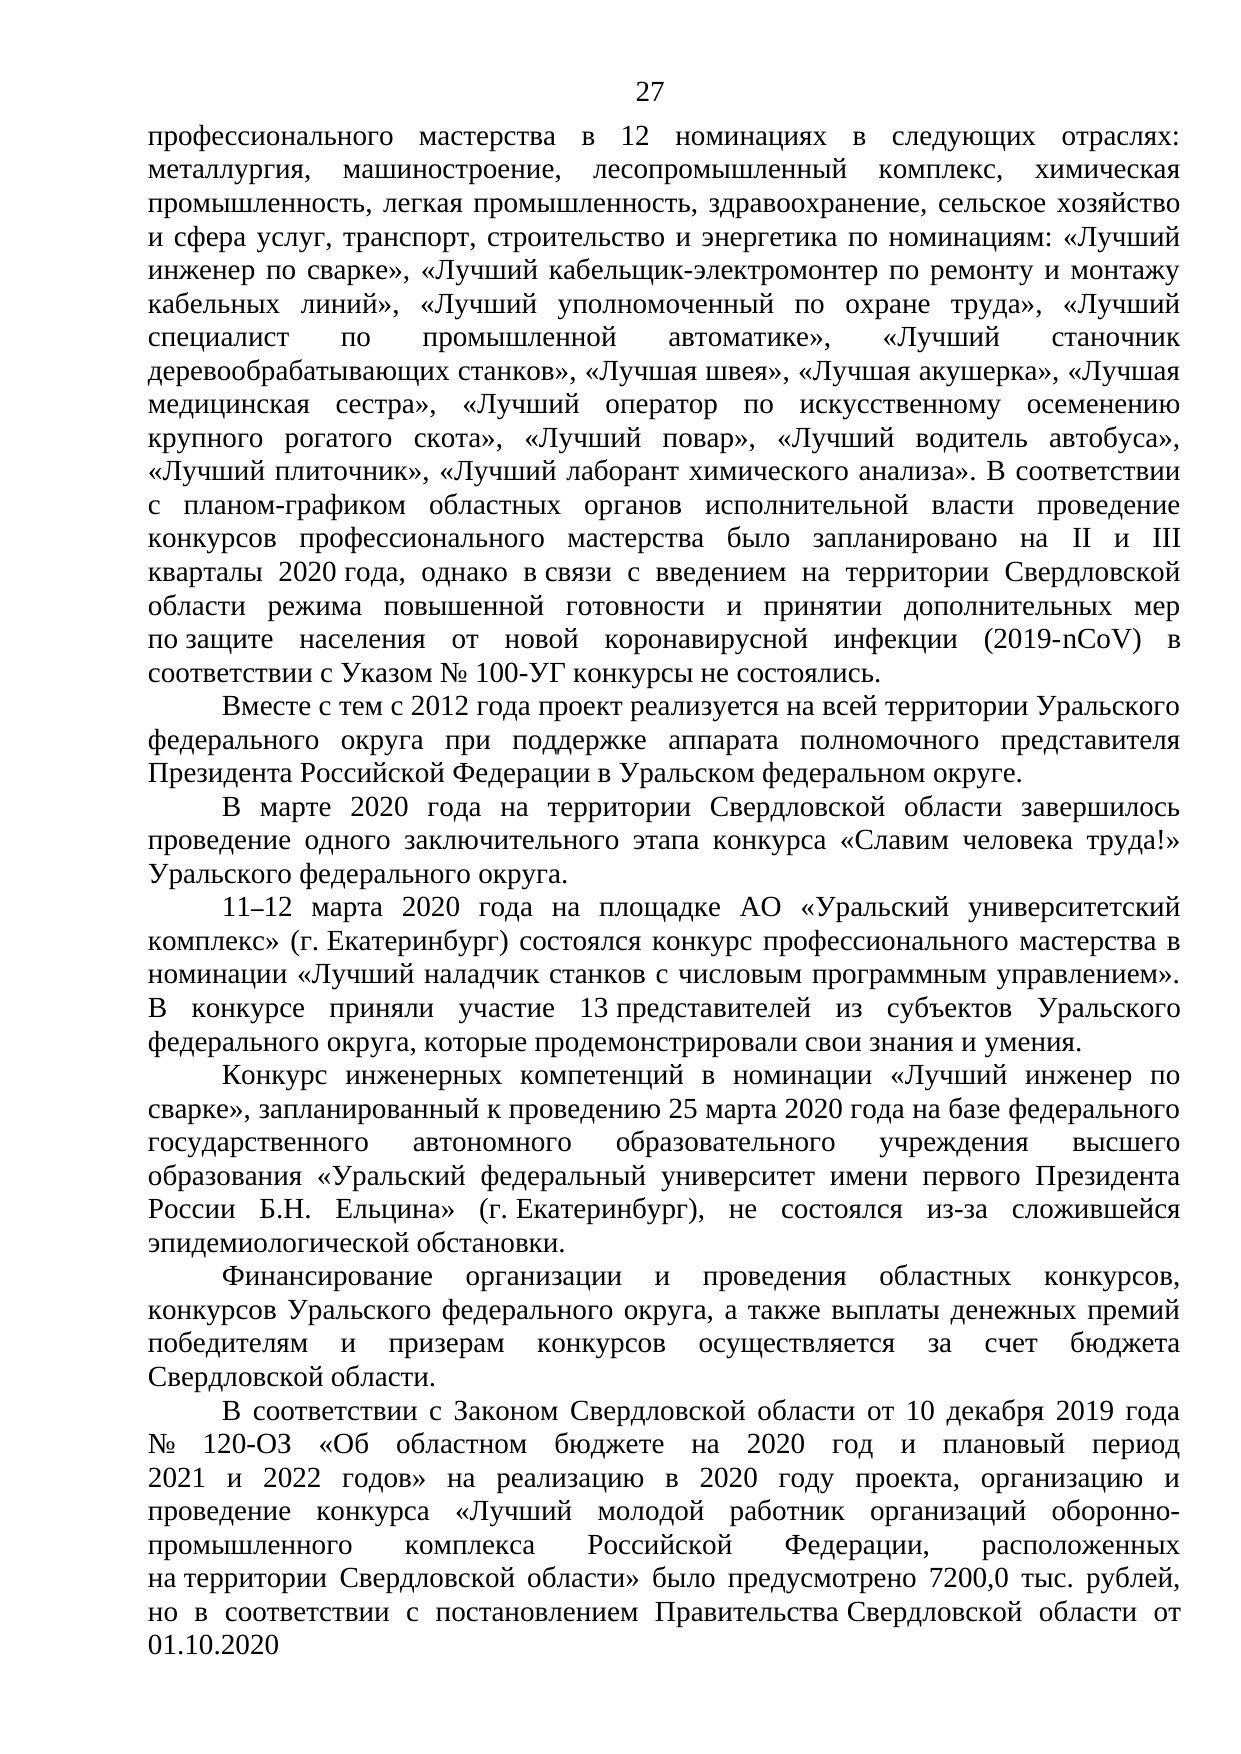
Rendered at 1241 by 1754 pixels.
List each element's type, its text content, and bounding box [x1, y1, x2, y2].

text Вместе с тем с 2012 года проект реализуется на всей территории Уральского федерального округа при поддержке аппарата полномочного представителя Президента Российской Федерации в Уральском федеральном округе. [148, 688, 1181, 789]
text Конкурс инженерных компетенций в номинации «Лучший инженер по сварке», запланированный к проведению 25 марта 2020 года на базе федерального государственного автономного образовательного учреждения высшего образования «Уральский федеральный университет имени первого Президента России Б.Н. Ельцина» (г. Екатеринбург), не состоялся из-за сложившейся эпидемиологической обстановки. [148, 1057, 1181, 1258]
text профессионального мастерства в 12 номинациях в следующих отраслях: металлургия, машиностроение, лесопромышленный комплекс, химическая промышленность, легкая промышленность, здравоохранение, сельское хозяйство и сфера услуг, транспорт, строительство и энергетика по номинациям: «Лучший инженер по сварке», «Лучший кабельщик-электромонтер по ремонту и монтажу кабельных линий», «Лучший уполномоченный по охране труда», «Лучший специалист по промышленной автоматике», «Лучший станочник деревообрабатывающих станков», «Лучшая швея», «Лучшая акушерка», «Лучшая медицинская сестра», «Лучший оператор по искусственному осеменению крупного рогатого скота», «Лучший повар», «Лучший водитель автобуса», «Лучший плиточник», «Лучший лаборант химического анализа». В соответствии с планом-графиком областных органов исполнительной власти проведение конкурсов профессионального мастерства было запланировано на II и III кварталы 2020 года, однако в связи с введением на территории Свердловской области режима повышенной готовности и принятии дополнительных мер по защите населения от новой коронавирусной инфекции (2019-nCoV) в соответствии с Указом № 100-УГ конкурсы не состоялись. [148, 118, 1181, 688]
text В марте 2020 года на территории Свердловской области завершилось проведение одного заключительного этапа конкурса «Славим человека труда!» Уральского федерального округа. [148, 789, 1181, 889]
text 11–12 марта 2020 года на площадке АО «Уральский университетский комплекс» (г. Екатеринбург) состоялся конкурс профессионального мастерства в номинации «Лучший наладчик станков с числовым программным управлением». В конкурсе приняли участие 13 представителей из субъектов Уральского федерального округа, которые продемонстрировали свои знания и умения. [148, 889, 1181, 1057]
text В соответствии с Законом Свердловской области от 10 декабря 2019 года № 120-ОЗ «Об областном бюджете на 2020 год и плановый период 2021 и 2022 годов» на реализацию в 2020 году проекта, организацию и проведение конкурса «Лучший молодой работник организаций оборонно-промышленного комплекса Российской Федерации, расположенных на территории Свердловской области» было предусмотрено 7200,0 тыс. рублей, но в соответствии с постановлением Правительства Свердловской области от 01.10.2020 [148, 1393, 1181, 1661]
text Финансирование организации и проведения областных конкурсов, конкурсов Уральского федерального округа, а также выплаты денежных премий победителям и призерам конкурсов осуществляется за счет бюджета Свердловской области. [148, 1258, 1181, 1393]
